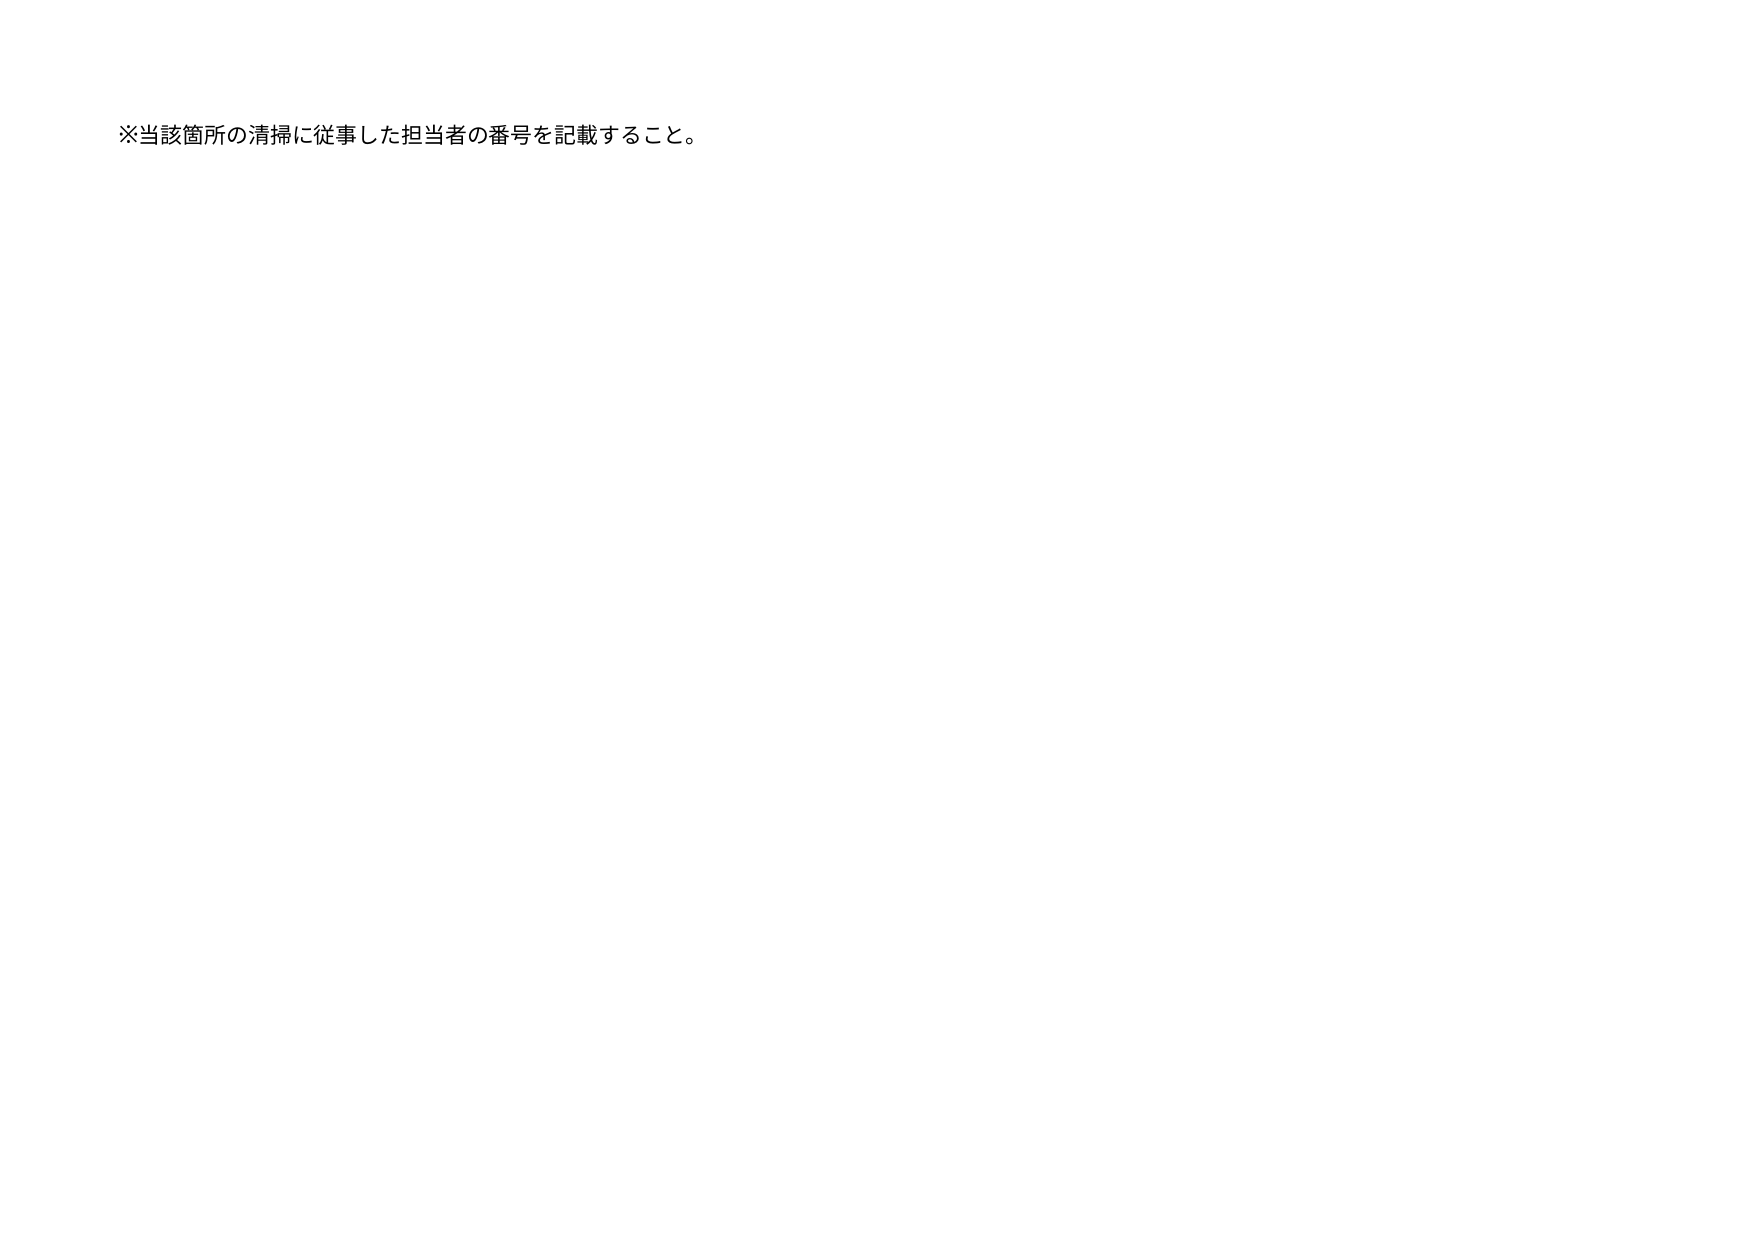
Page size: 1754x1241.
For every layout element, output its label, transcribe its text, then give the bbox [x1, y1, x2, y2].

text ※当該箇所の清掃に従事した担当者の番号を記載すること。 [118, 118, 1636, 150]
